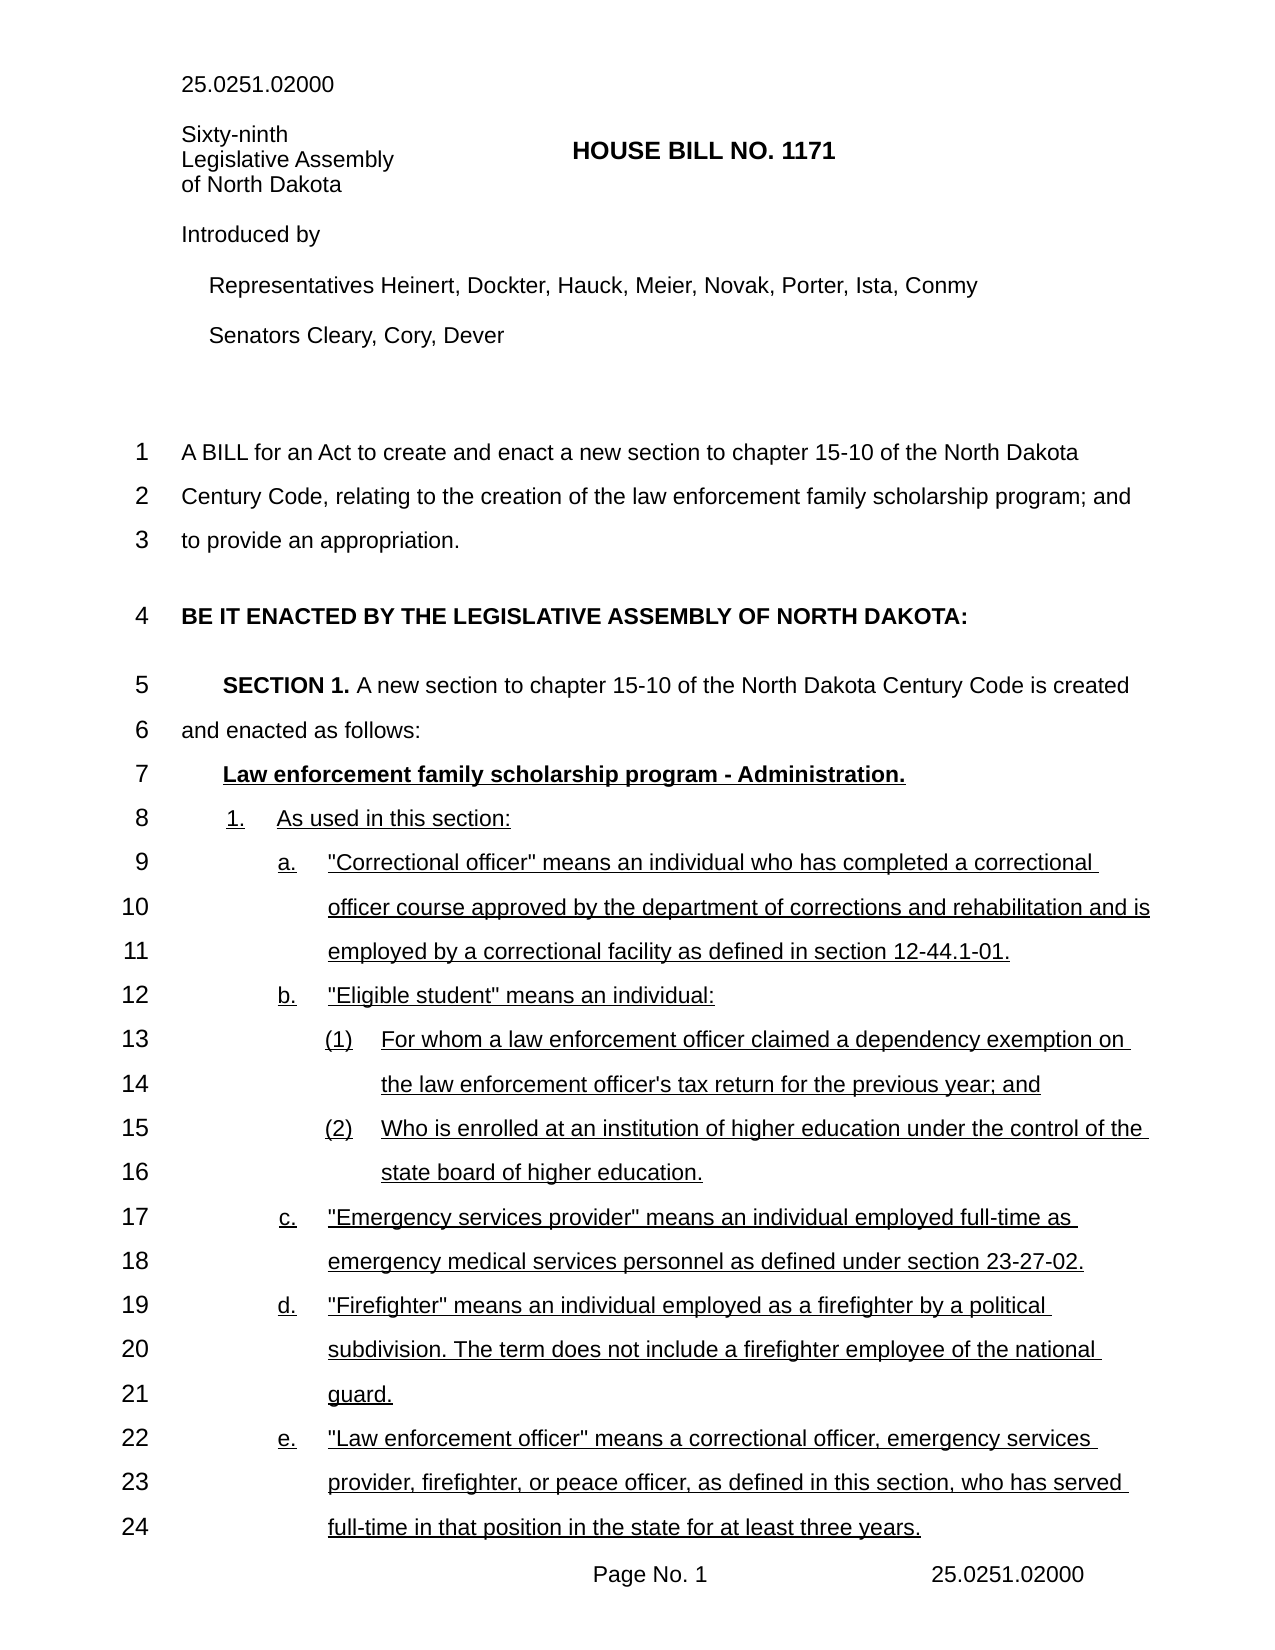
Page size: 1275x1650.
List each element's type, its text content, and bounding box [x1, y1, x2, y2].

text SECTION 1. A new section to chapter 15‑10 of the North Dakota Century Code is created and enacted as follows: [181, 658, 1154, 747]
title A BILL for an Act to create and enact a new section to chapter 15‑10 of the North Dakota Century Code, relating to the creation of the law enforcement family scholarship program; and to provide an appropriation. [181, 425, 1154, 558]
text Senators Cleary, Cory, Dever [208, 325, 1154, 348]
title BILL NO. [565, 136, 836, 165]
text c. "Emergency services provider" means an individual employed full‑time as emergency medical services personnel as defined under section 23‑27‑02. [181, 1189, 1154, 1278]
text Introduced by [181, 223, 1154, 248]
text of North Dakota [181, 173, 1154, 198]
subtitle Law enforcement family scholarship program - Administration. [181, 747, 1154, 791]
text (2) Who is enrolled at an institution of higher education under the control of the state board of higher education. [181, 1101, 1154, 1189]
text Legislative Assembly [181, 148, 1154, 173]
text . [181, 73, 1154, 133]
text 1. As used in this section: [181, 791, 1154, 835]
text e. "Law enforcement officer" means a correctional officer, emergency services provider, firefighter, or peace officer, as defined in this section, who has served full‑time in that position in the state for at least three years. [181, 1411, 1154, 1544]
text (1) For whom a law enforcement officer claimed a dependency exemption on the law enforcement officer's tax return for the previous year; and [181, 1012, 1154, 1101]
text b. "Eligible student" means an individual: [181, 968, 1154, 1012]
text BE IT ENACTED BY THE LEGISLATIVE ASSEMBLY OF NORTH DAKOTA: [181, 589, 1154, 633]
text d. "Firefighter" means an individual employed as a firefighter by a political subdivision. The term does not include a firefighter employee of the national guard. [181, 1278, 1154, 1411]
text a. "Correctional officer" means an individual who has completed a correctional officer course approved by the department of corrections and rehabilitation and is employed by a correctional facility as defined in section 12‑44.1‑01. [181, 835, 1154, 968]
text Representatives Heinert, Dockter, Hauck, Meier, Novak, Porter, Ista, Conmy [208, 275, 1154, 298]
